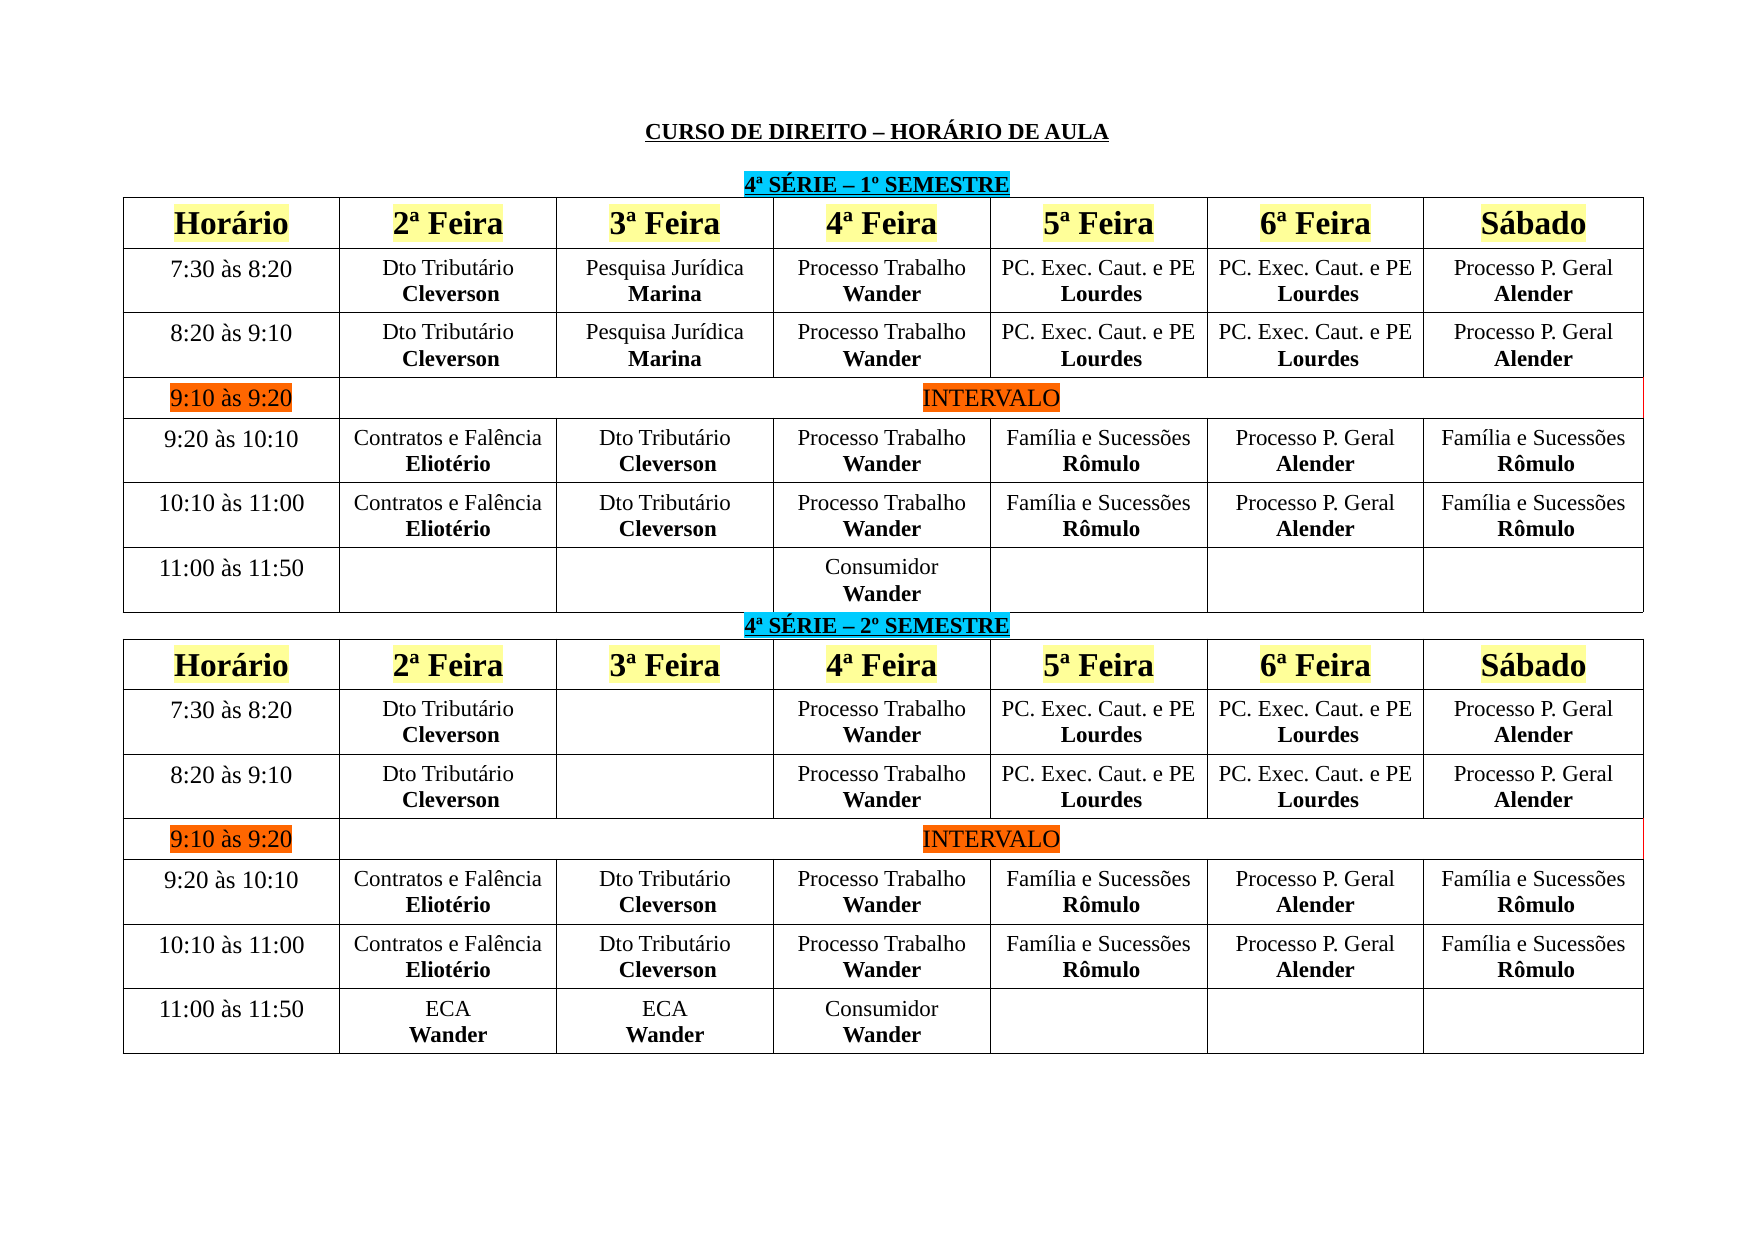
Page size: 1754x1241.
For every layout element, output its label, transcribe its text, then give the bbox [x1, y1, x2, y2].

table_header 5ª Feira [991, 640, 1207, 689]
table_header 6ª Feira [1208, 198, 1423, 247]
table_cell Dto Tributário Cleverson [340, 690, 556, 753]
table_cell PC. Exec. Caut. e PE Lourdes [991, 690, 1207, 753]
table_cell Contratos e Falência Eliotério [340, 419, 556, 482]
table_cell PC. Exec. Caut. e PE Lourdes [991, 249, 1207, 312]
table_cell [1424, 548, 1643, 612]
table_cell Dto Tributário Cleverson [557, 483, 773, 547]
table_header 2ª Feira [340, 198, 556, 247]
table_cell Família e Sucessões Rômulo [991, 483, 1207, 547]
table_cell Pesquisa Jurídica Marina [557, 313, 773, 377]
table_cell INTERVALO [340, 819, 1643, 859]
table_cell Contratos e Falência Eliotério [340, 860, 556, 924]
table_cell INTERVALO [340, 378, 1643, 418]
table_cell 10:10 às 11:00 [124, 925, 339, 988]
table_cell Processo Trabalho Wander [774, 313, 990, 377]
table_header 4ª Feira [774, 198, 990, 247]
table_cell Processo P. Geral Alender [1424, 249, 1643, 312]
table_cell 9:10 às 9:20 [124, 378, 339, 418]
table_header Horário [124, 640, 339, 689]
table_cell Processo P. Geral Alender [1208, 860, 1423, 924]
table_cell 11:00 às 11:50 [124, 989, 339, 1053]
table_cell Processo Trabalho Wander [774, 755, 990, 818]
table_cell Dto Tributário Cleverson [557, 860, 773, 924]
table_cell Família e Sucessões Rômulo [991, 419, 1207, 482]
table_cell Dto Tributário Cleverson [557, 419, 773, 482]
table_cell PC. Exec. Caut. e PE Lourdes [991, 755, 1207, 818]
table_cell Processo Trabalho Wander [774, 690, 990, 753]
table_cell Dto Tributário Cleverson [340, 755, 556, 818]
table_cell Família e Sucessões Rômulo [1424, 925, 1643, 988]
table_cell [557, 690, 773, 753]
table_cell Família e Sucessões Rômulo [1424, 860, 1643, 924]
table_cell Processo P. Geral Alender [1424, 313, 1643, 377]
table_cell 11:00 às 11:50 [124, 548, 339, 612]
table_header 3ª Feira [557, 640, 773, 689]
table_cell PC. Exec. Caut. e PE Lourdes [1208, 313, 1423, 377]
table_cell Dto Tributário Cleverson [340, 313, 556, 377]
table_cell [557, 548, 773, 612]
table_cell Processo P. Geral Alender [1424, 755, 1643, 818]
table_header Sábado [1424, 198, 1643, 247]
table_cell [1424, 989, 1643, 1053]
table_header 6ª Feira [1208, 640, 1423, 689]
table_cell Processo P. Geral Alender [1424, 690, 1643, 753]
table_cell Processo P. Geral Alender [1208, 483, 1423, 547]
table_cell Consumidor Wander [774, 989, 990, 1053]
table_cell [1208, 548, 1423, 612]
table_cell 7:30 às 8:20 [124, 690, 339, 753]
table_header Horário [124, 198, 339, 247]
table_cell Processo Trabalho Wander [774, 249, 990, 312]
table_header 3ª Feira [557, 198, 773, 247]
table_cell ECA Wander [557, 989, 773, 1053]
table_cell PC. Exec. Caut. e PE Lourdes [1208, 249, 1423, 312]
table_cell Família e Sucessões Rômulo [1424, 483, 1643, 547]
table_cell 9:20 às 10:10 [124, 860, 339, 924]
table_cell Família e Sucessões Rômulo [991, 860, 1207, 924]
text 4ª SÉRIE – 2º SEMESTRE [118, 612, 1636, 638]
table_cell 10:10 às 11:00 [124, 483, 339, 547]
table_cell 8:20 às 9:10 [124, 313, 339, 377]
table_cell [1208, 989, 1423, 1053]
table_cell Dto Tributário Cleverson [340, 249, 556, 312]
table_cell Família e Sucessões Rômulo [1424, 419, 1643, 482]
text CURSO DE DIREITO – HORÁRIO DE AULA [118, 118, 1636, 144]
table_cell PC. Exec. Caut. e PE Lourdes [991, 313, 1207, 377]
table_cell Processo Trabalho Wander [774, 860, 990, 924]
table_cell 9:10 às 9:20 [124, 819, 339, 859]
table_cell PC. Exec. Caut. e PE Lourdes [1208, 755, 1423, 818]
table_cell Dto Tributário Cleverson [557, 925, 773, 988]
table_cell [340, 548, 556, 612]
table_cell Família e Sucessões Rômulo [991, 925, 1207, 988]
table_cell Processo Trabalho Wander [774, 419, 990, 482]
table_cell 9:20 às 10:10 [124, 419, 339, 482]
table_cell Processo Trabalho Wander [774, 925, 990, 988]
table_cell 7:30 às 8:20 [124, 249, 339, 312]
table_cell Contratos e Falência Eliotério [340, 925, 556, 988]
table_cell ECA Wander [340, 989, 556, 1053]
table_cell [991, 989, 1207, 1053]
table_header 4ª Feira [774, 640, 990, 689]
table_cell [991, 548, 1207, 612]
table_cell PC. Exec. Caut. e PE Lourdes [1208, 690, 1423, 753]
table_header Sábado [1424, 640, 1643, 689]
table_cell Processo P. Geral Alender [1208, 419, 1423, 482]
table_header 5ª Feira [991, 198, 1207, 247]
table_cell [557, 755, 773, 818]
table_cell 8:20 às 9:10 [124, 755, 339, 818]
table_cell Pesquisa Jurídica Marina [557, 249, 773, 312]
table_cell Consumidor Wander [774, 548, 990, 612]
table_cell Contratos e Falência Eliotério [340, 483, 556, 547]
text 4ª SÉRIE – 1º SEMESTRE [118, 171, 1636, 197]
table_cell Processo P. Geral Alender [1208, 925, 1423, 988]
table_cell Processo Trabalho Wander [774, 483, 990, 547]
table_header 2ª Feira [340, 640, 556, 689]
